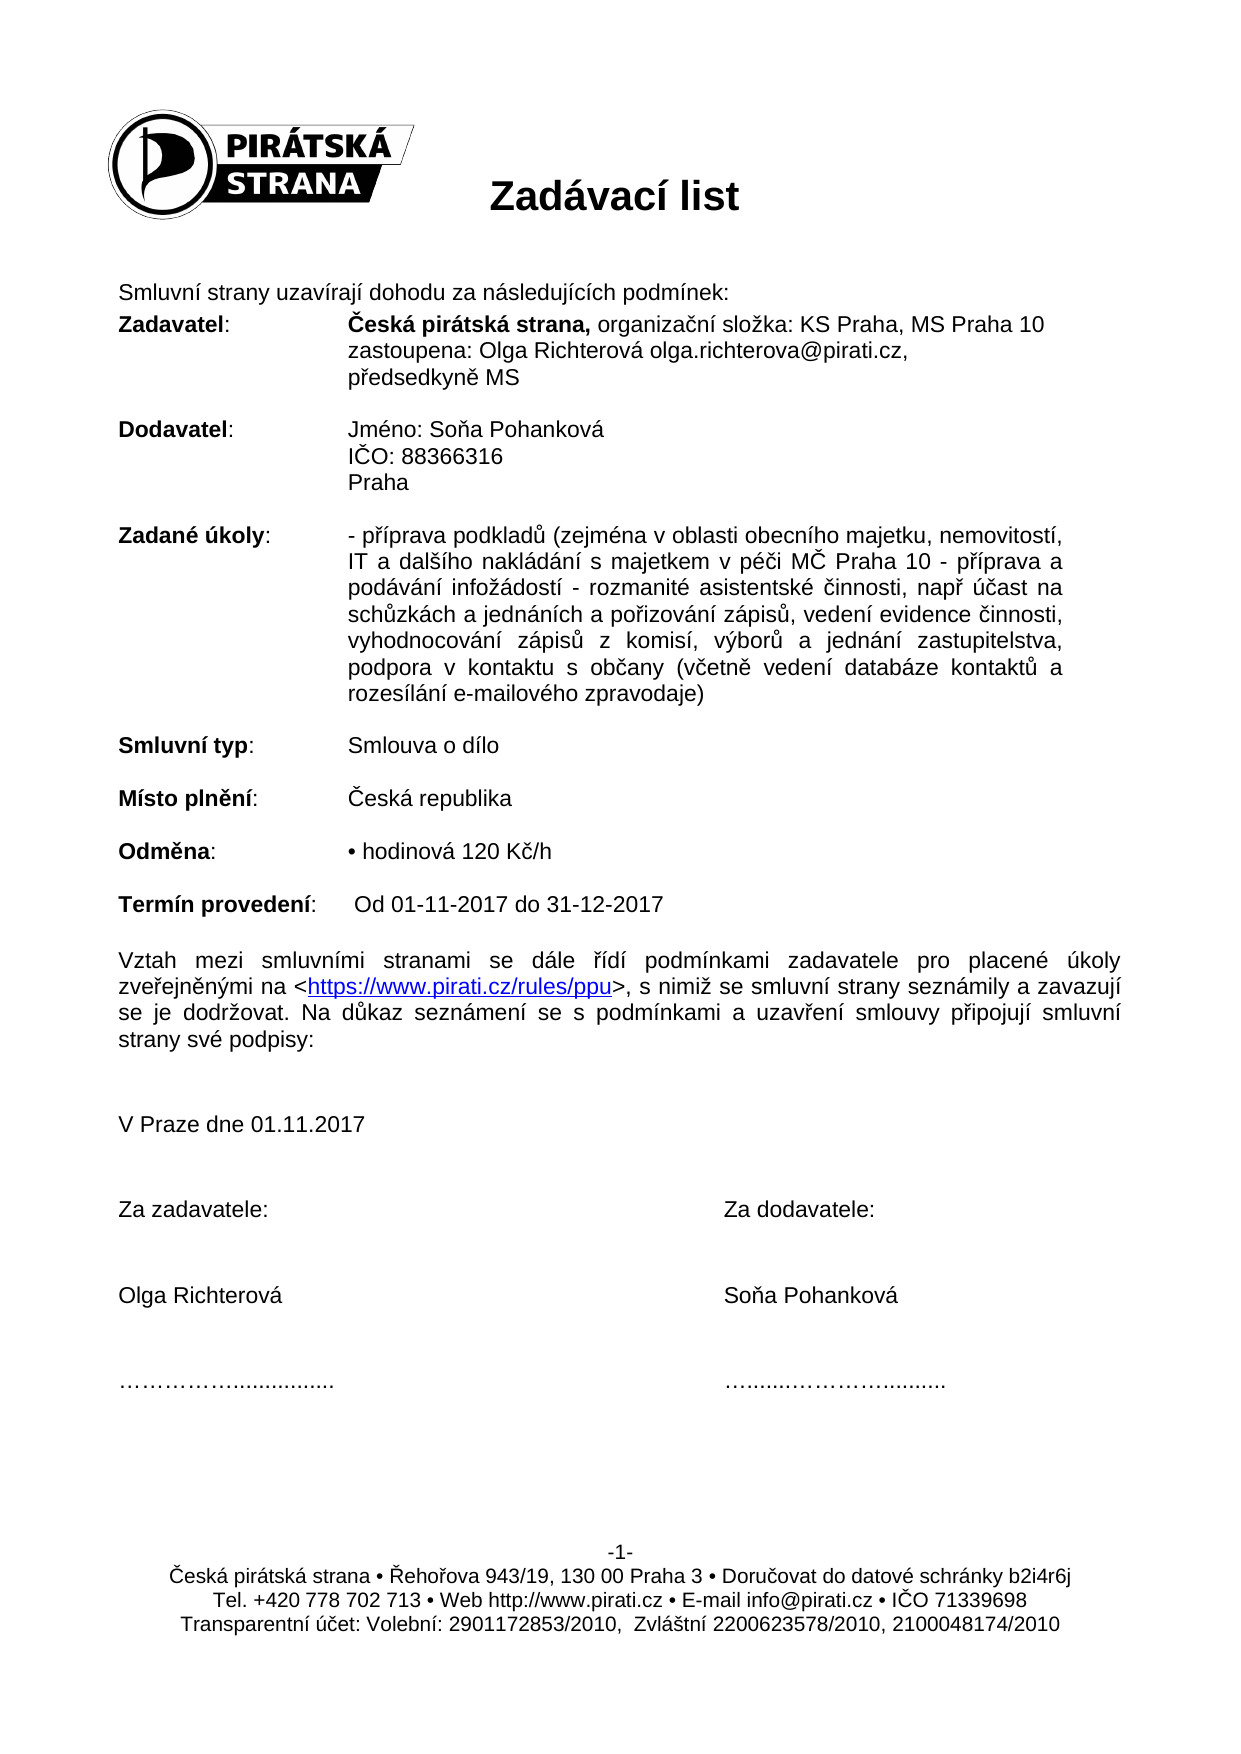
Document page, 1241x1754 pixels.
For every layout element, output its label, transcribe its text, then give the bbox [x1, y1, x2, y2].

text Vztah mezi smluvními stranami se dále řídí podmínkami zadavatele pro placené úkoly zveřejněnými na <https://www.pirati.cz/rules/ppu>, s nimiž se smluvní strany seznámily a zavazují se je dodržovat. Na důkaz seznámení se s podmínkami a uzavření smlouvy připojují smluvní strany své podpisy: [118, 947, 1122, 1052]
table_cell Smluvní typ: [118, 733, 348, 785]
table_cell Česká republika [348, 785, 1063, 838]
table_cell Místo plnění: [118, 785, 348, 838]
table_cell Jméno: Soňa Pohanková IČO: 88366316 Praha [348, 416, 1063, 522]
table_cell Dodavatel: [118, 416, 348, 522]
table_cell Termín provedení: [118, 891, 348, 917]
text Zadávací list [429, 171, 1122, 219]
text Olga Richterová Soňa Pohanková [118, 1282, 1122, 1308]
table_cell Zadané úkoly: [118, 522, 348, 732]
table_header Zadavatel: [118, 311, 348, 416]
table_cell - příprava podkladů (zejména v oblasti obecního majetku, nemovitostí, IT a dalšího nakládání s majetkem v péči MČ Praha 10 - příprava a podávání infožádostí - rozmanité asistentské činnosti, např účast na schůzkách a jednáních a pořizování zápisů, vedení evidence činnosti, vyhodnocování zápisů z komisí, výborů a jednání zastupitelstva, podpora v kontaktu s občany (včetně vedení databáze kontaktů a rozesílání e-mailového zpravodaje) [348, 522, 1063, 732]
text Za zadavatele: Za dodavatele: [118, 1196, 1122, 1223]
table_cell • hodinová 120 Kč/h [348, 838, 1063, 891]
table_cell Od 01-11-2017 do 31-12-2017 [348, 891, 1063, 917]
picture [93, 95, 429, 234]
table_cell Smlouva o dílo [348, 733, 1063, 785]
table_header Česká pirátská strana, organizační složka: KS Praha, MS Praha 10 zastoupena: Olga Richterová olga.richterova@pirati.cz, předsedkyně MS [348, 311, 1063, 416]
text V Praze dne 01.11.2017 [118, 1111, 1122, 1137]
text ……………................ ….......………….......... [118, 1367, 1122, 1393]
text Smluvní strany uzavírají dohodu za následujících podmínek: [118, 278, 1122, 305]
table_cell Odměna: [118, 838, 348, 891]
